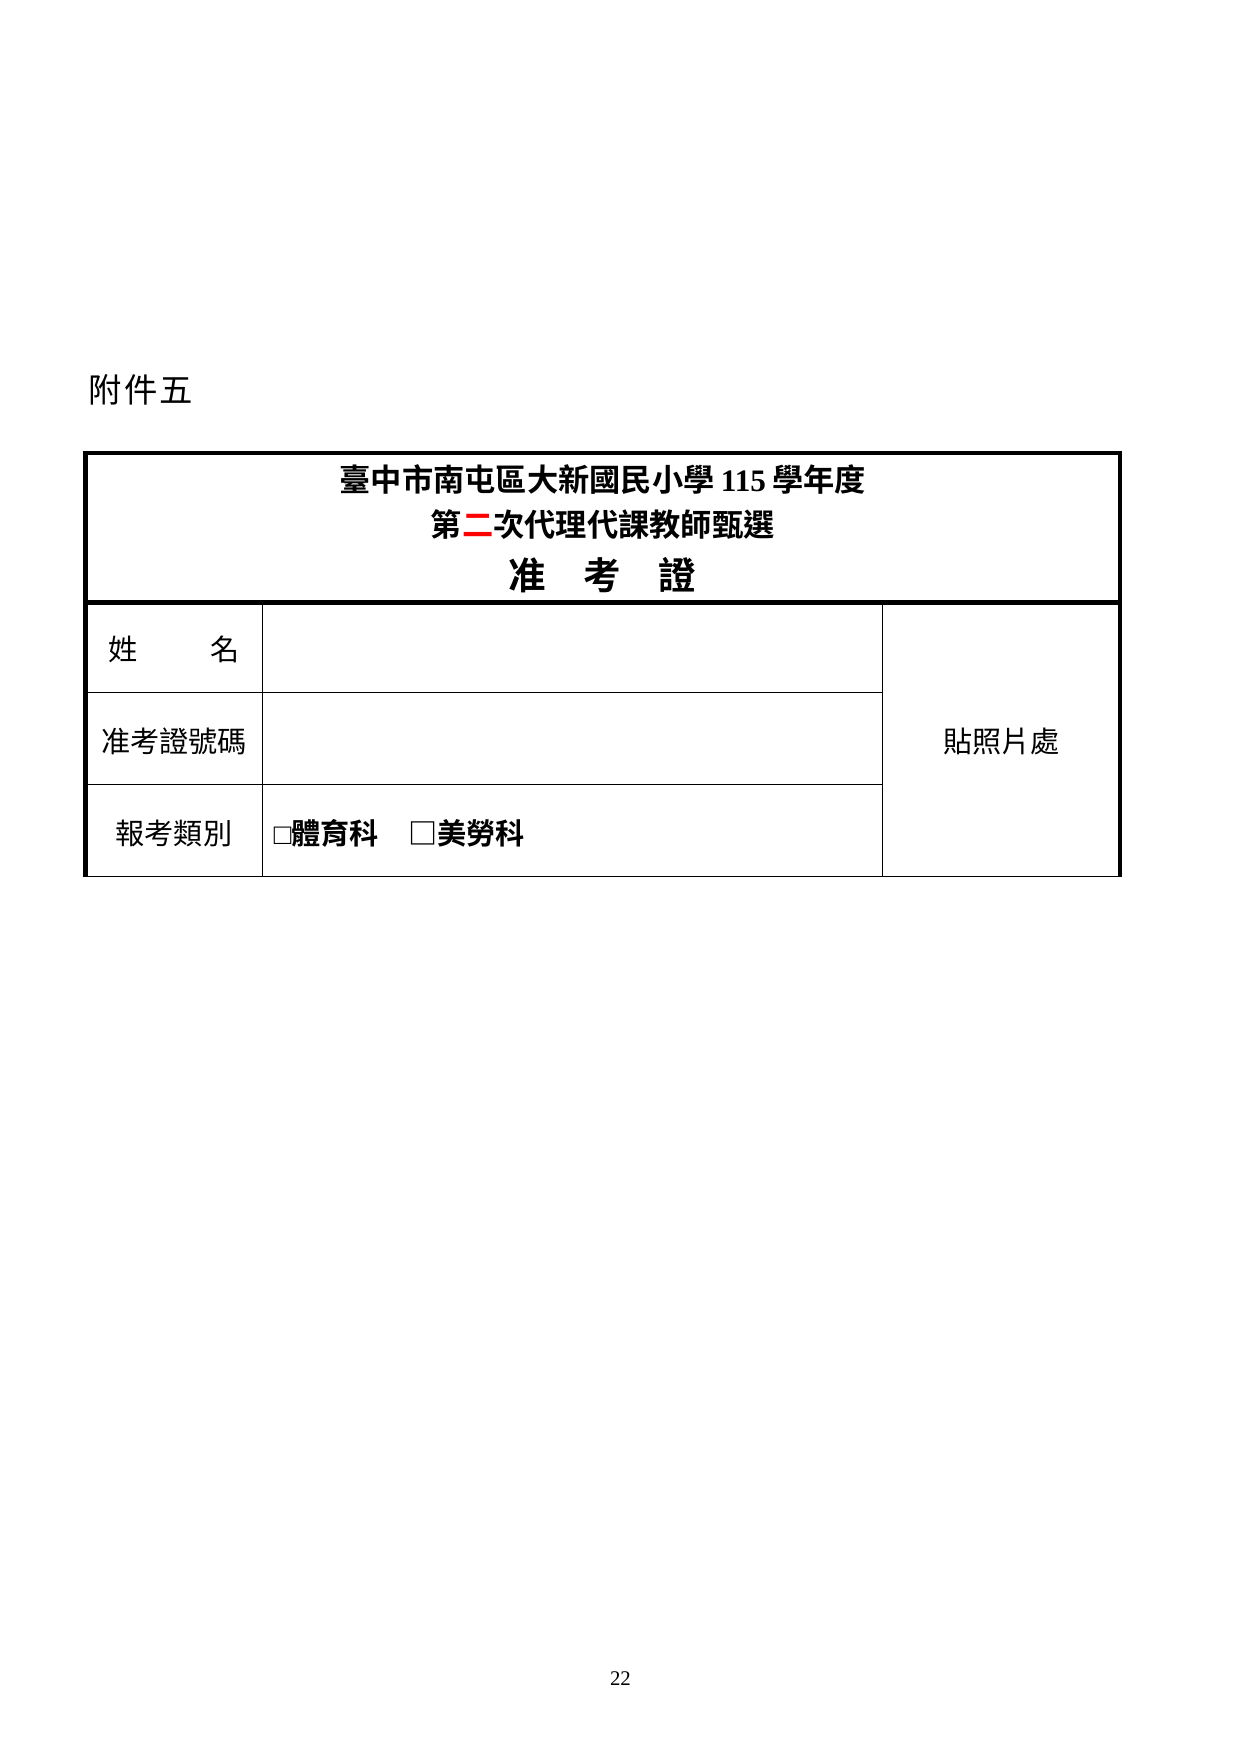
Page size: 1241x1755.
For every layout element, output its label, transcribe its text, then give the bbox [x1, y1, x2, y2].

text 附件五 [89, 364, 1152, 412]
table_cell □體育科 □美勞科 [263, 785, 882, 876]
table_header 臺中市南屯區大新國民小學115學年度 第二次代理代課教師甄選 准 考 證 [88, 455, 1118, 600]
table_cell 姓 名 [88, 605, 262, 692]
table_cell 准考證號碼 [88, 693, 262, 784]
table_cell 貼照片處 [883, 605, 1118, 876]
table_cell 報考類別 [88, 785, 262, 876]
table_cell [263, 605, 882, 692]
table_cell [263, 693, 882, 784]
